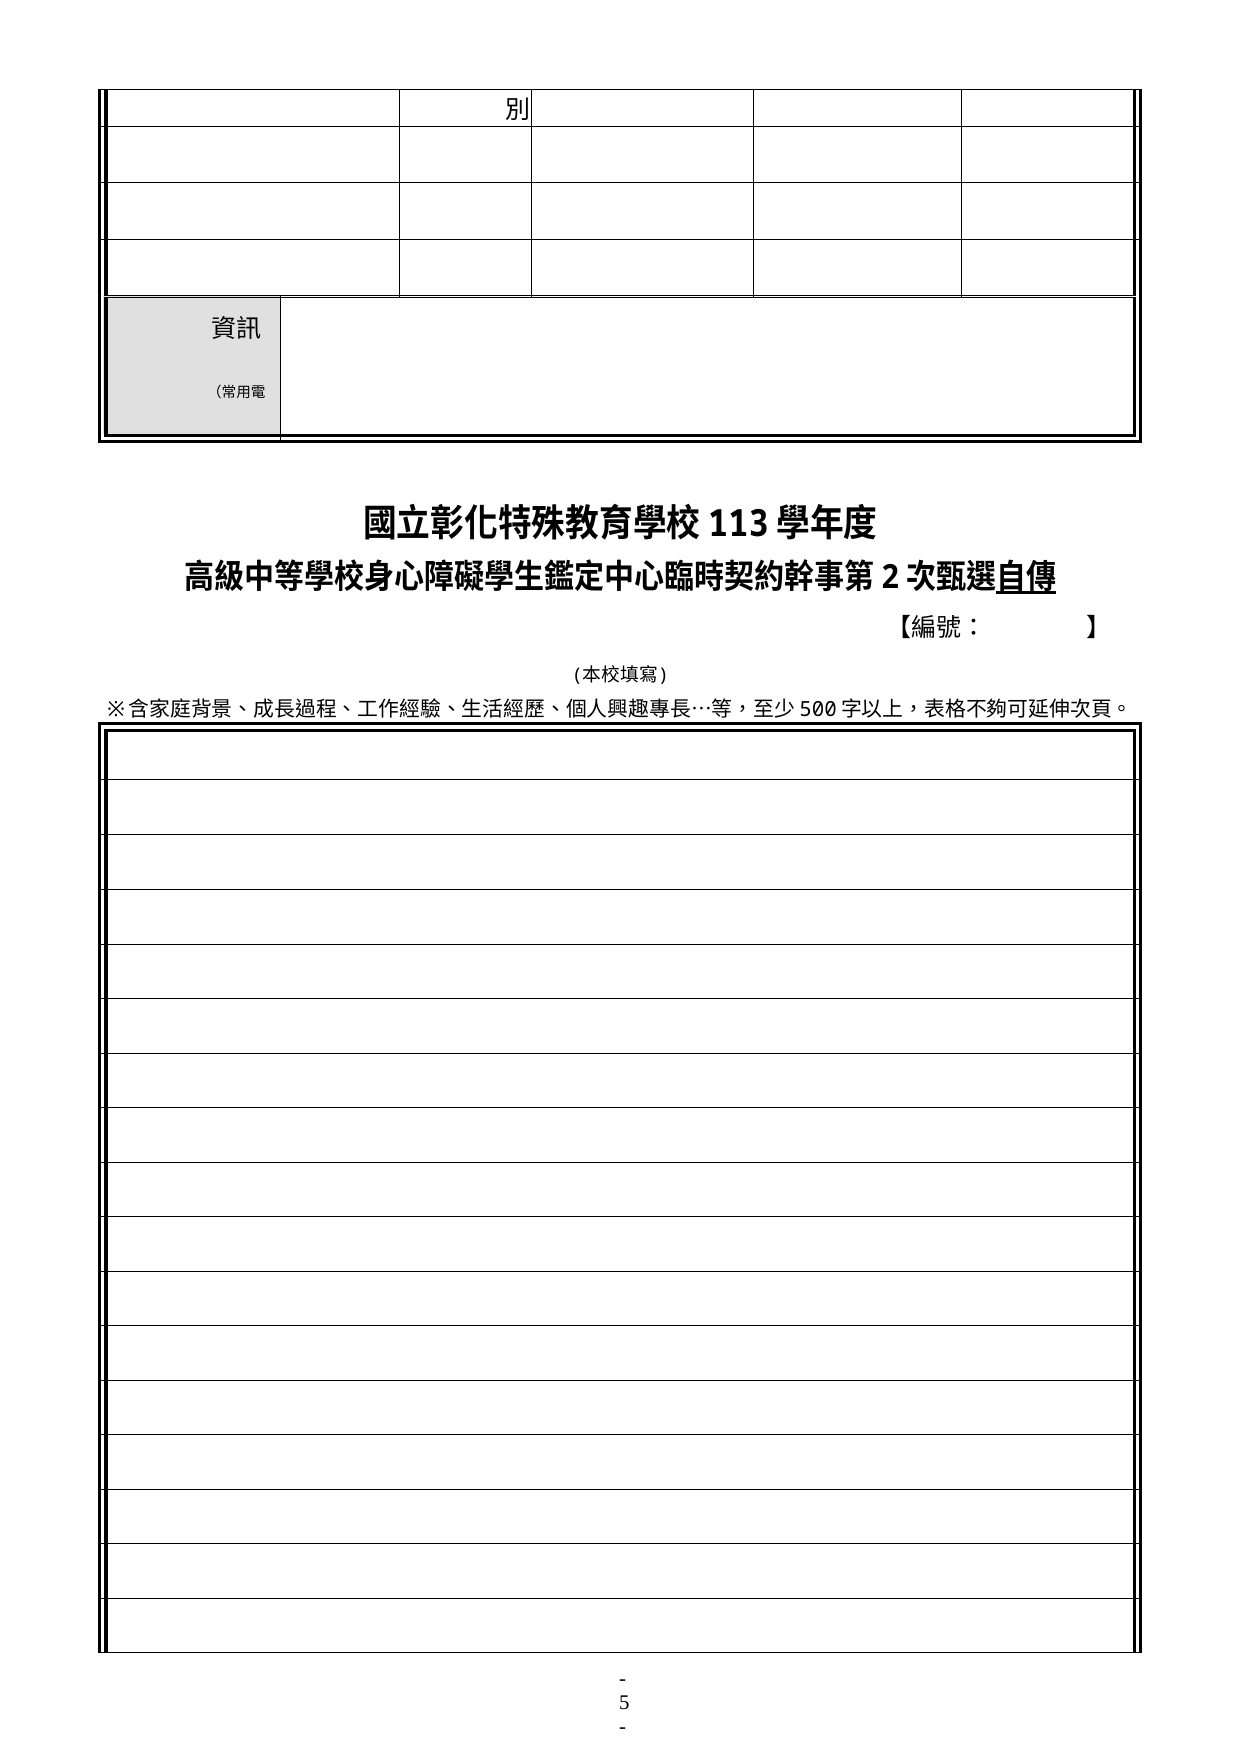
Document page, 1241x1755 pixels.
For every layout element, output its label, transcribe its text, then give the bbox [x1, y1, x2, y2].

table_cell [532, 240, 753, 295]
table_cell [108, 1381, 1133, 1434]
table_cell [962, 240, 1133, 295]
table_cell [108, 1272, 1133, 1325]
table_cell [962, 90, 1133, 126]
text 【編號： 】(本校填寫) [118, 599, 1122, 691]
table_cell [108, 1054, 1133, 1107]
table_cell [108, 127, 399, 182]
table_cell [400, 127, 531, 182]
table_cell [108, 1163, 1133, 1216]
table_cell [532, 127, 753, 182]
table_cell 別 [400, 90, 531, 126]
text ※含家庭背景、成長過程、工作經驗、生活經歷、個人興趣專長…等，至少500字以上，表格不夠可延伸次頁。 [103, 691, 1137, 722]
table_cell [108, 90, 399, 126]
table_cell [108, 780, 1133, 834]
table_cell [962, 127, 1133, 182]
table_cell [108, 183, 399, 239]
text 國立彰化特殊教育學校113學年度 [118, 495, 1122, 547]
table_cell [754, 240, 961, 295]
table_cell [108, 835, 1133, 889]
table_cell [108, 999, 1133, 1053]
table_cell [754, 90, 961, 126]
table_cell [108, 890, 1133, 944]
table_cell [108, 1435, 1133, 1488]
table_cell [400, 240, 531, 295]
text 高級中等學校身心障礙學生鑑定中心臨時契約幹事第2次甄選自傳 [118, 547, 1122, 599]
table_cell [281, 298, 1133, 434]
table_cell [108, 1544, 1133, 1597]
table_cell [108, 1326, 1133, 1379]
table_cell [754, 127, 961, 182]
table_cell [962, 183, 1133, 239]
table_cell [754, 183, 961, 239]
table_cell 資訊電腦能力 （常用電腦軟體名稱） [108, 298, 280, 434]
table_cell [108, 945, 1133, 998]
table_cell [108, 240, 399, 295]
table_header [103, 725, 1137, 779]
table_cell [532, 90, 753, 126]
table_cell [108, 1217, 1133, 1271]
table_cell [532, 183, 753, 239]
table_cell [108, 1599, 1133, 1652]
table_cell [108, 1490, 1133, 1543]
table_cell [108, 1108, 1133, 1162]
table_cell [400, 183, 531, 239]
table_header [108, 732, 1133, 779]
